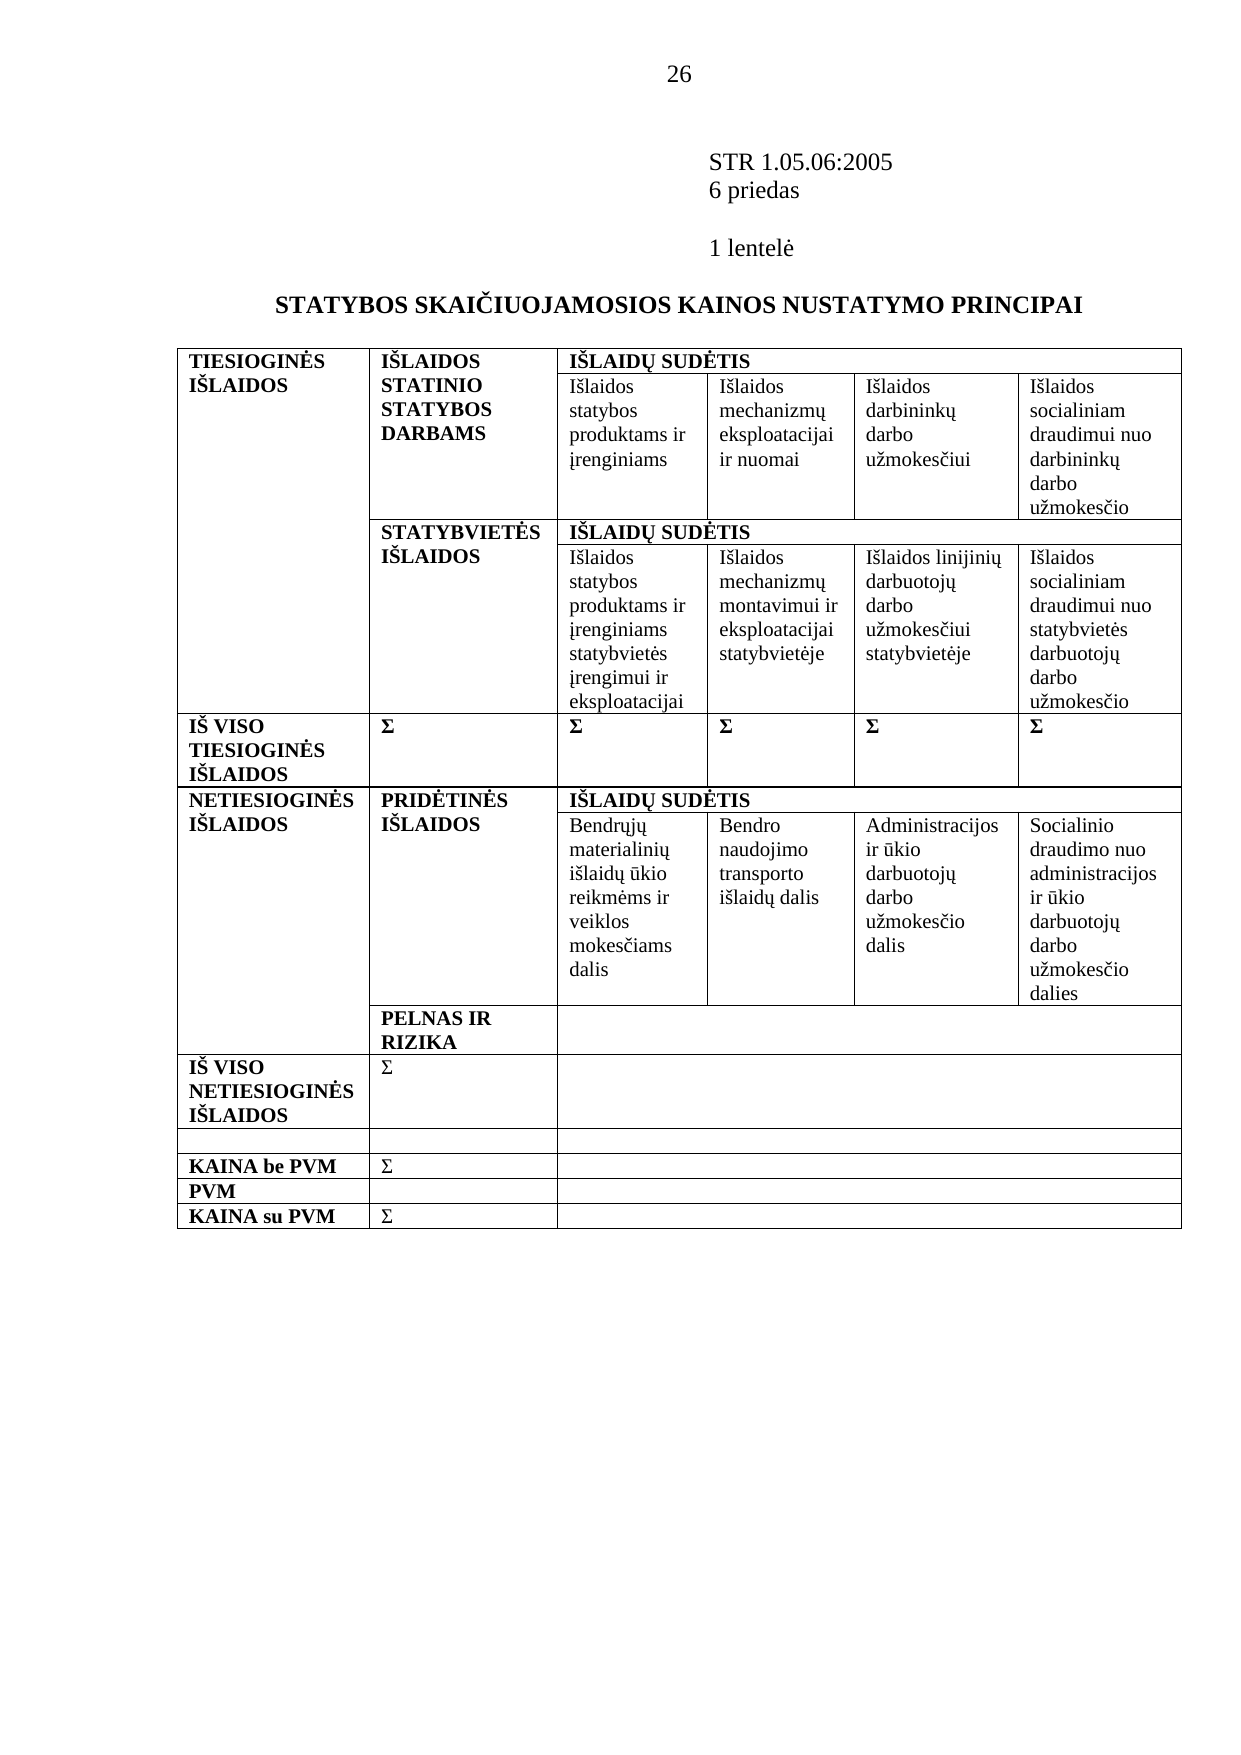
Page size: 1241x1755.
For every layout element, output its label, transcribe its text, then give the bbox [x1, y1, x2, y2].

table_cell [558, 1179, 1181, 1203]
table_cell Išlaidos statybos produktams ir įrenginiams statybvietės įrengimui ir eksploatacijai [558, 545, 707, 713]
table_cell PRIDĖTINĖS IŠLAIDOS [370, 788, 557, 1005]
table_header TIESIOGINĖS IŠLAIDOS [178, 349, 369, 713]
table_cell Σ [855, 714, 1018, 786]
table_cell [370, 1179, 557, 1203]
table_cell Σ [370, 714, 557, 786]
table_cell Σ [370, 1055, 557, 1127]
table_cell IŠLAIDŲ SUDĖTIS [558, 520, 1181, 544]
table_cell [558, 1204, 1181, 1228]
table_cell PELNAS IR RIZIKA [370, 1006, 557, 1054]
table_cell Bendrųjų materialinių išlaidų ūkio reikmėms ir veiklos mokesčiams dalis [558, 813, 707, 1005]
text 6 priedas [177, 176, 1181, 204]
table_cell IŠ VISO NETIESIOGINĖS IŠLAIDOS [178, 1055, 369, 1127]
table_cell Išlaidos socialiniam draudimui nuo statybvietės darbuotojų darbo užmokesčio [1019, 545, 1181, 713]
table_header IŠLAIDŲ SUDĖTIS [558, 349, 1181, 373]
table_cell PVM [178, 1179, 369, 1203]
table_cell Administracijos ir ūkio darbuotojų darbo užmokesčio dalis [855, 813, 1018, 1005]
table_cell Bendro naudojimo transporto išlaidų dalis [708, 813, 854, 1005]
table_cell Išlaidos mechanizmų eksploatacijai ir nuomai [708, 374, 854, 519]
table_cell Išlaidos mechanizmų montavimui ir eksploatacijai statybvietėje [708, 545, 854, 713]
text STR 1.05.06:2005 [177, 147, 1181, 176]
table_cell Išlaidos linijinių darbuotojų darbo užmokesčiui statybvietėje [855, 545, 1018, 713]
table_cell KAINA su PVM [178, 1204, 369, 1228]
table_cell STATYBVIETĖS IŠLAIDOS [370, 520, 557, 713]
table_header IŠLAIDOS STATINIO STATYBOS DARBAMS [370, 349, 557, 519]
table_cell [558, 1006, 1181, 1054]
table_cell [558, 1055, 1181, 1127]
table_cell Σ [1019, 714, 1181, 786]
table_cell [370, 1129, 557, 1153]
table_cell Σ [708, 714, 854, 786]
table_cell [178, 1129, 369, 1153]
table_cell Σ [558, 714, 707, 786]
table_cell Socialinio draudimo nuo administracijos ir ūkio darbuotojų darbo užmokesčio dalies [1019, 813, 1181, 1005]
text 1 lentelė [177, 233, 1181, 262]
table_cell Σ [370, 1204, 557, 1228]
table_cell [558, 1129, 1181, 1153]
table_cell Išlaidos statybos produktams ir įrenginiams [558, 374, 707, 519]
table_cell IŠLAIDŲ SUDĖTIS [558, 788, 1181, 812]
text STATYBOS SKAIČIUOJAMOSIOS KAINOS NUSTATYMO PRINCIPAI [177, 291, 1181, 319]
table_cell NETIESIOGINĖS IŠLAIDOS [178, 788, 369, 1054]
table_cell Išlaidos darbininkų darbo užmokesčiui [855, 374, 1018, 519]
table_cell Σ [370, 1154, 557, 1178]
table_cell KAINA be PVM [178, 1154, 369, 1178]
table_cell IŠ VISO TIESIOGINĖS IŠLAIDOS [178, 714, 369, 786]
table_cell Išlaidos socialiniam draudimui nuo darbininkų darbo užmokesčio [1019, 374, 1181, 519]
table_cell [558, 1154, 1181, 1178]
